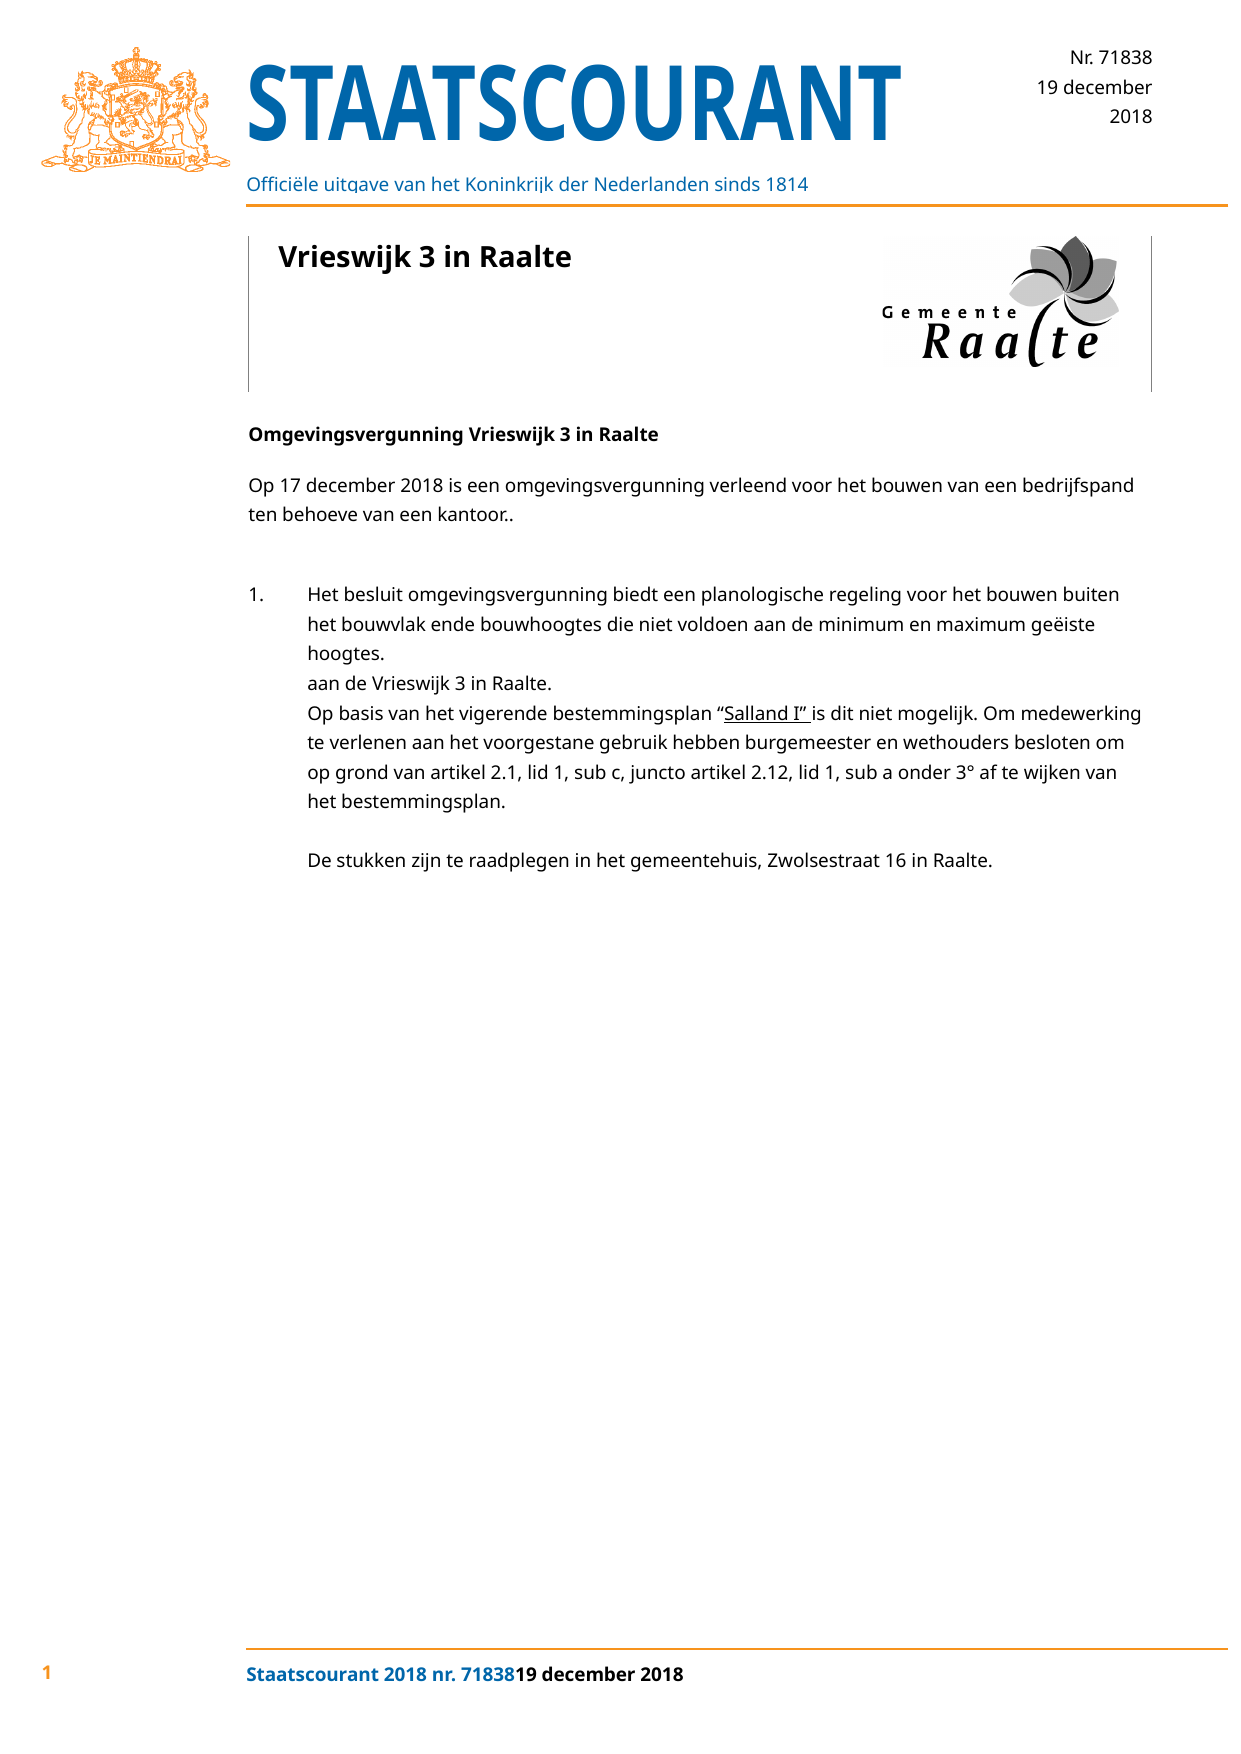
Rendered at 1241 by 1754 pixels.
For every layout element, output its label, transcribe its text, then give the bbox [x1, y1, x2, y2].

picture [41, 47, 231, 172]
table_header Vrieswijk 3 in Raalte [249, 236, 850, 392]
table_header [850, 236, 1151, 392]
list Het besluit omgevingsvergunning biedt een planologische regeling voor het bouwen buiten het bouwvlak ende bouwhoogtes die niet voldoen aan de minimum en maximum geëiste hoogtes. [248, 581, 1152, 666]
list Op basis van het vigerende bestemmingsplan “Salland I” is dit niet mogelijk. Om medewerking te verlenen aan het voorgestane gebruik hebben burgemeester en wethouders besloten om op grond van artikel 2.1, lid 1, sub c, juncto artikel 2.12, lid 1, sub a onder 3° af te wijken van het bestemmingsplan. [248, 700, 1152, 814]
list De stukken zijn te raadplegen in het gemeentehuis, Zwolsestraat 16 in Raalte. [248, 848, 1152, 873]
text Op 17 december 2018 is een omgevingsvergunning verleend voor het bouwen van een bedrijfspand ten behoeve van een kantoor.. [248, 472, 1152, 527]
text Omgevingsvergunning Vrieswijk 3 in Raalte [248, 421, 1152, 447]
picture [882, 236, 1119, 367]
list aan de Vrieswijk 3 in Raalte. [248, 670, 1152, 696]
